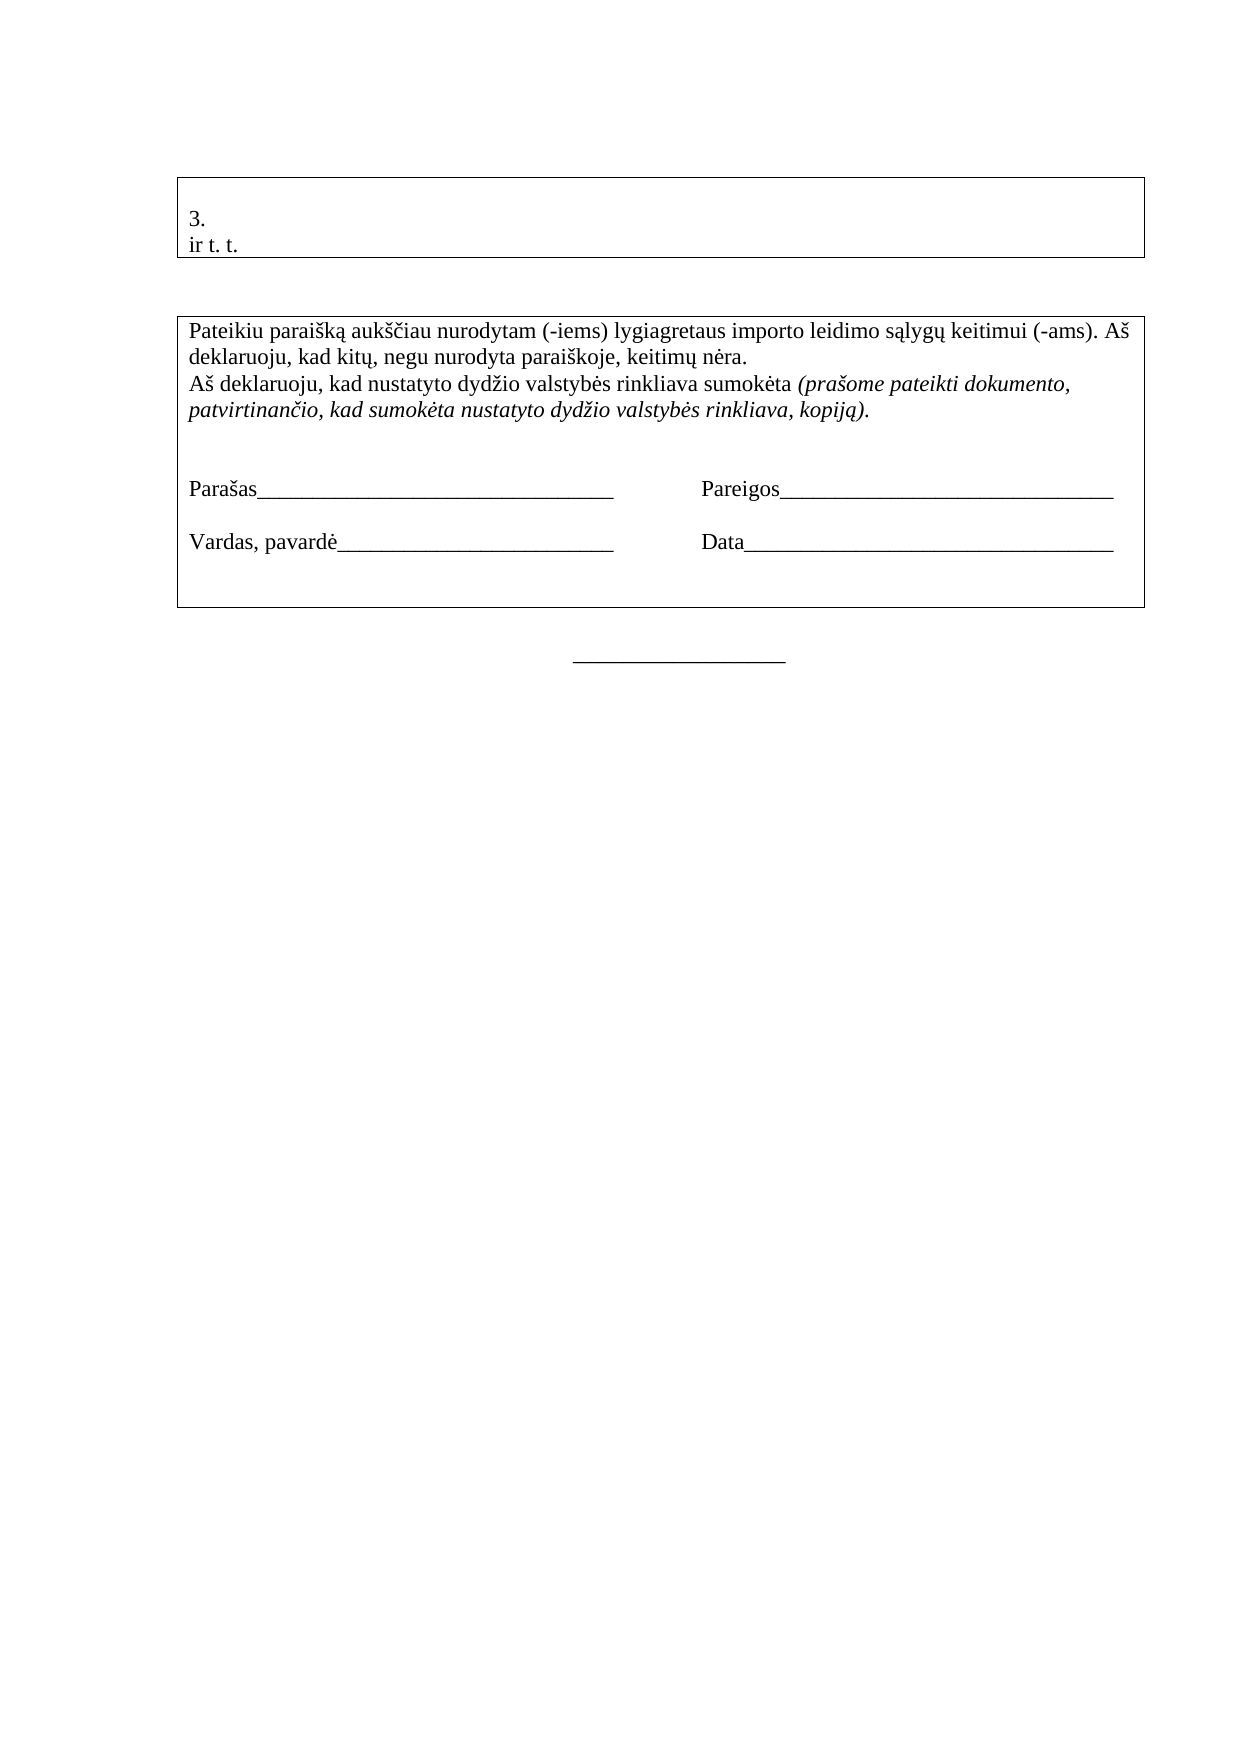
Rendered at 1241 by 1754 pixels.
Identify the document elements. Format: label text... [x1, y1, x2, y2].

table_header Pateikiu paraišką aukščiau nurodytam (-iems) lygiagretaus importo leidimo sąlygų keitimui (-ams). Aš deklaruoju, kad kitų, negu nurodyta paraiškoje, keitimų nėra. Aš deklaruoju, kad nustatyto dydžio valstybės rinkliava sumokėta (prašome pateikti dokumento, patvirtinančio, kad sumokėta nustatyto dydžio valstybės rinkliava, kopiją). Parašas Pareigos Vardas, pavardė Data [178, 317, 1144, 607]
table_header 3. ir t. t. [178, 178, 1144, 257]
text _________________ [177, 637, 1181, 665]
